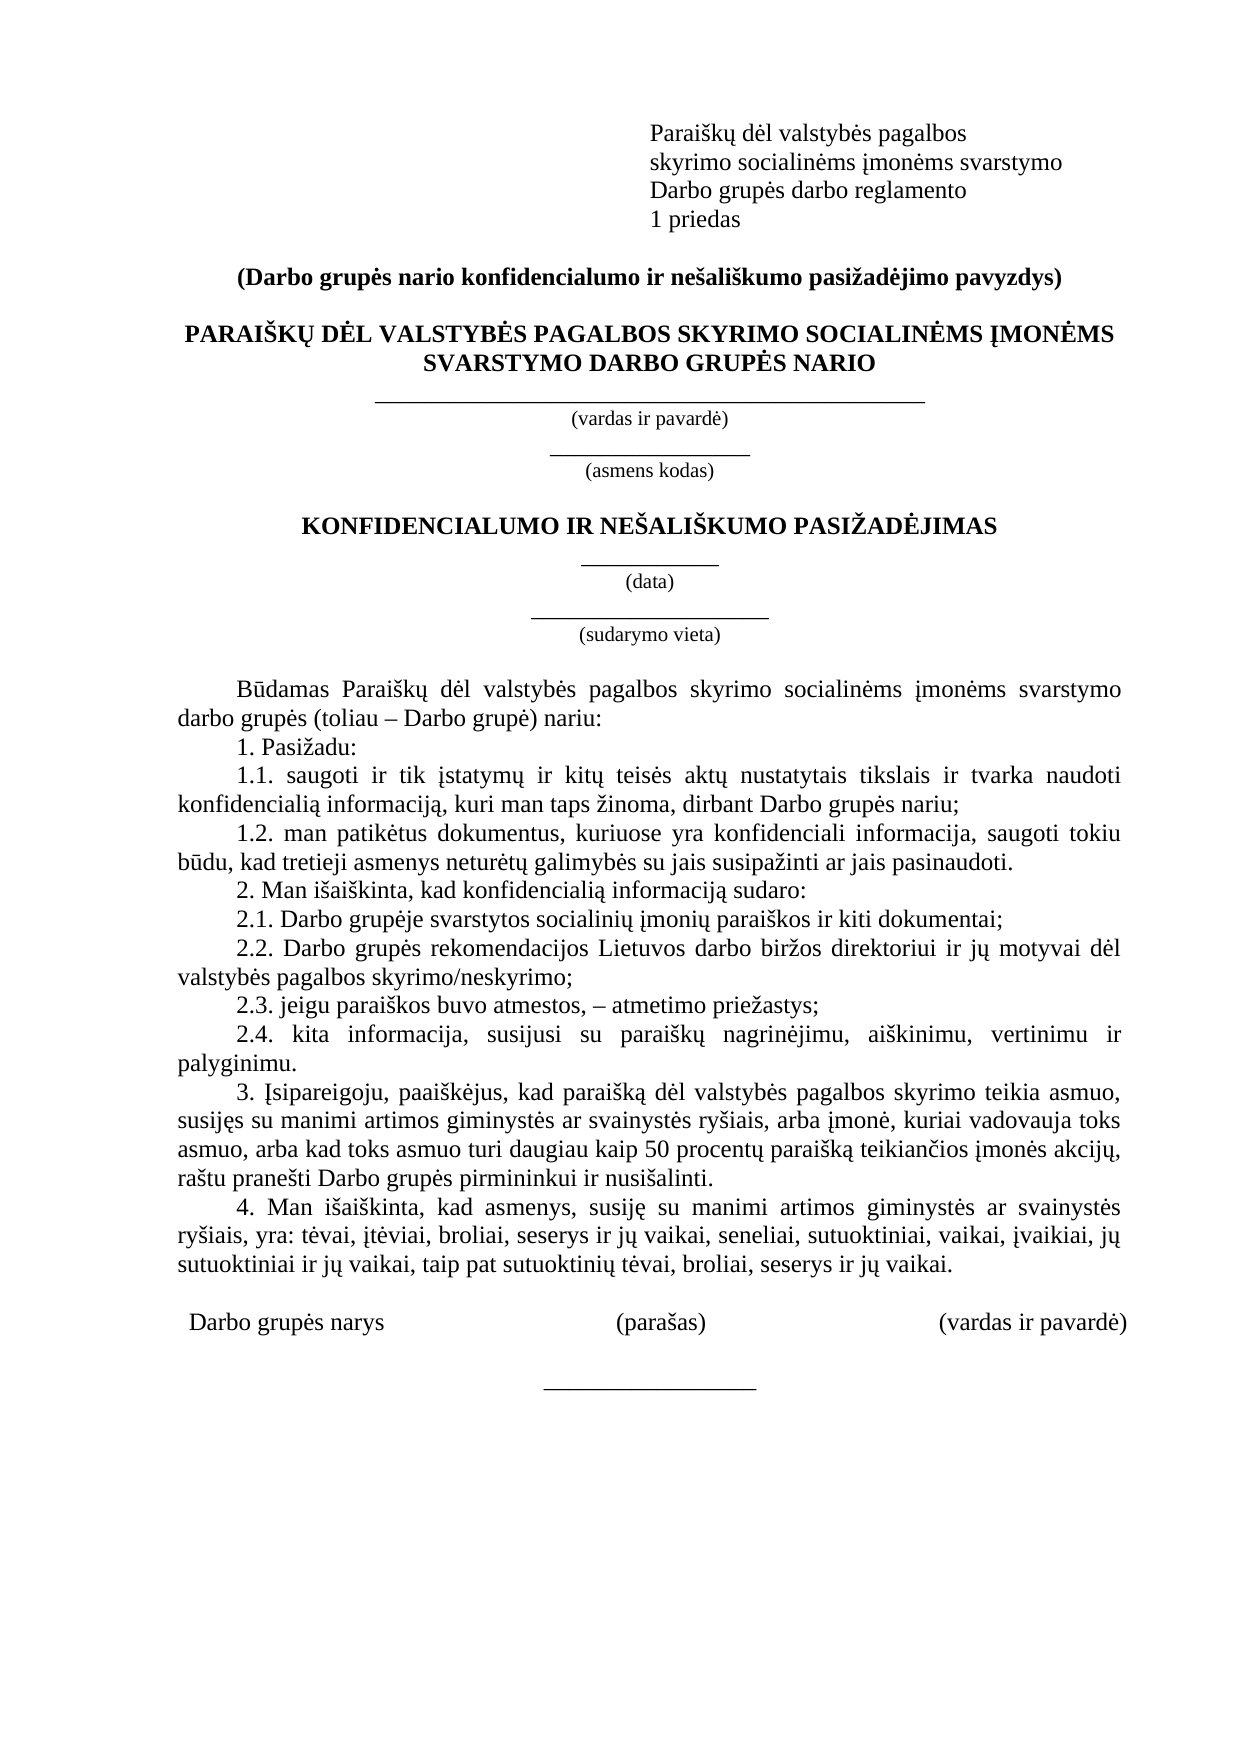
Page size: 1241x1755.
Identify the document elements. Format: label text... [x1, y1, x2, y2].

text (vardas ir pavardė) [177, 406, 1122, 430]
text _________________ [177, 1364, 1122, 1393]
text 4. Man išaiškinta, kad asmenys, susiję su manimi artimos giminystės ar svainystės ryšiais, yra: tėvai, įtėviai, broliai, seserys ir jų vaikai, seneliai, sutuoktiniai, vaikai, įvaikiai, jų sutuoktiniai ir jų vaikai, taip pat sutuoktinių tėvai, broliai, seserys ir jų vaikai. [177, 1192, 1122, 1278]
text 1.2. man patikėtus dokumentus, kuriuose yra konfidenciali informacija, saugoti tokiu būdu, kad tretieji asmenys neturėtų galimybės su jais susipažinti ar jais pasinaudoti. [177, 818, 1122, 876]
text 1 priedas [649, 204, 1122, 233]
text 3. Įsipareigoju, paaiškėjus, kad paraišką dėl valstybės pagalbos skyrimo teikia asmuo, susijęs su manimi artimos giminystės ar svainystės ryšiais, arba įmonė, kuriai vadovauja toks asmuo, arba kad toks asmuo turi daugiau kaip 50 procentų paraišką teikiančios įmonės akcijų, raštu pranešti Darbo grupės pirmininkui ir nusišalinti. [177, 1077, 1122, 1192]
text 2.3. jeigu paraiškos buvo atmestos, – atmetimo priežastys; [177, 991, 1122, 1019]
text 2.1. Darbo grupėje svarstytos socialinių įmonių paraiškos ir kiti dokumentai; [177, 904, 1122, 933]
text ________________ [177, 430, 1122, 458]
text KONFIDENCIALUMO IR NEŠALIŠKUMO PASIŽADĖJIMAS [177, 511, 1122, 540]
text ___________ [177, 540, 1122, 569]
text ___________________ [177, 593, 1122, 622]
text ____________________________________________ [177, 377, 1122, 406]
text PARAIŠKŲ DĖL VALSTYBĖS PAGALBOS SKYRIMO SOCIALINĖMS ĮMONĖMS SVARSTYMO DARBO GRUPĖS NARIO [177, 319, 1122, 377]
text 2.2. Darbo grupės rekomendacijos Lietuvos darbo biržos direktoriui ir jų motyvai dėl valstybės pagalbos skyrimo/neskyrimo; [177, 933, 1122, 991]
text (Darbo grupės nario konfidencialumo ir nešališkumo pasižadėjimo pavyzdys) [177, 262, 1122, 291]
text (data) [177, 569, 1122, 593]
text (asmens kodas) [177, 458, 1122, 482]
text skyrimo socialinėms įmonėms svarstymo [649, 147, 1122, 176]
text (sudarymo vieta) [177, 622, 1122, 646]
table_header (parašas) [500, 1307, 822, 1336]
table_header Darbo grupės narys [177, 1307, 500, 1336]
text 2. Man išaiškinta, kad konfidencialią informaciją sudaro: [177, 876, 1122, 904]
text Būdamas Paraiškų dėl valstybės pagalbos skyrimo socialinėms įmonėms svarstymo darbo grupės (toliau – Darbo grupė) nariu: [177, 674, 1122, 732]
text 1.1. saugoti ir tik įstatymų ir kitų teisės aktų nustatytais tikslais ir tvarka naudoti konfidencialią informaciją, kuri man taps žinoma, dirbant Darbo grupės nariu; [177, 761, 1122, 818]
text Paraiškų dėl valstybės pagalbos [649, 118, 1122, 147]
text Darbo grupės darbo reglamento [649, 176, 1122, 204]
text 2.4. kita informacija, susijusi su paraiškų nagrinėjimu, aiškinimu, vertinimu ir palyginimu. [177, 1019, 1122, 1077]
text 1. Pasižadu: [177, 732, 1122, 761]
table_header (vardas ir pavardė) [822, 1307, 1145, 1336]
